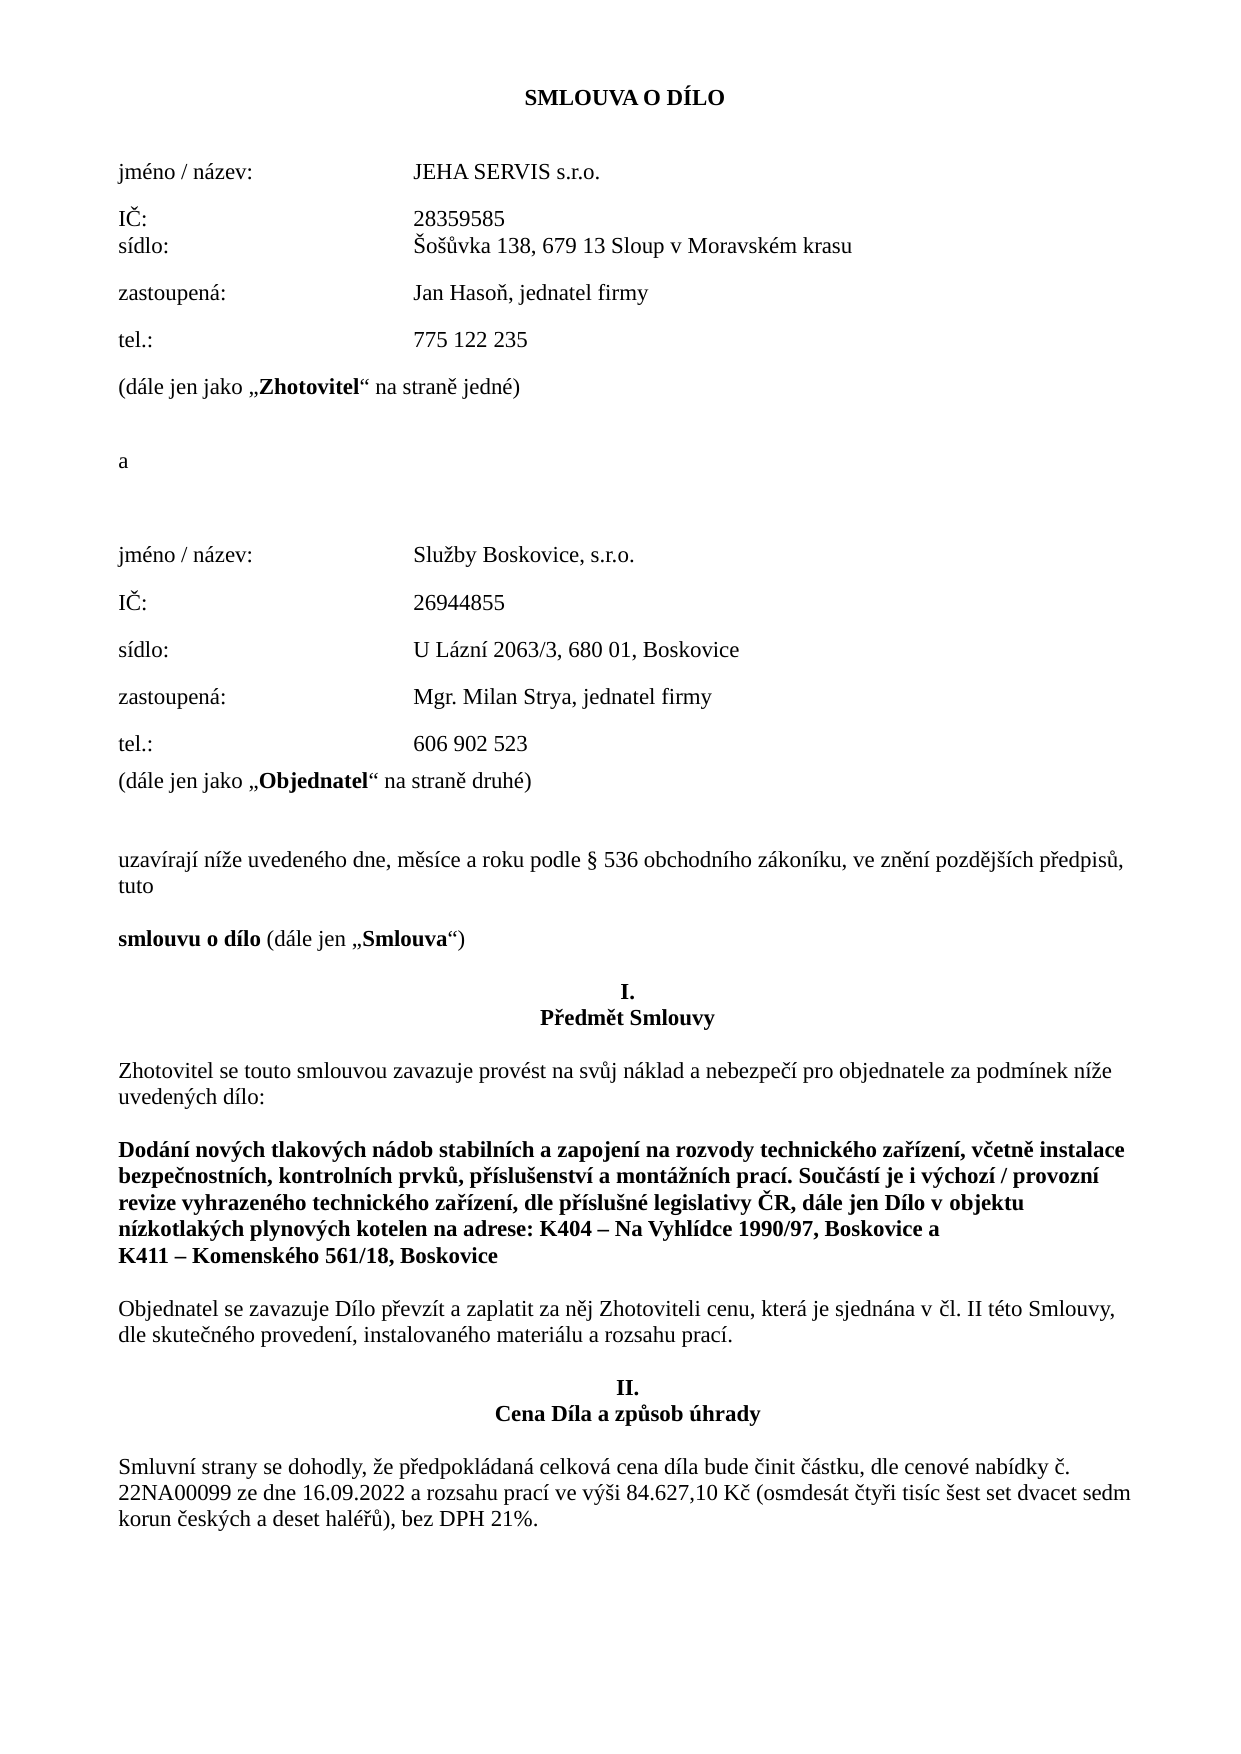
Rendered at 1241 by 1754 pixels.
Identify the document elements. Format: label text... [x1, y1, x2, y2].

text zastoupená: Jan Hasoň, jednatel firmy [118, 279, 1137, 305]
text SMLOUVA O DÍLO [118, 84, 1137, 137]
text Smluvní strany se dohodly, že předpokládaná celková cena díla bude činit částku, dle cenové nabídky č. 22NA00099 ze dne 16.09.2022 a rozsahu prací ve výši 84.627,10 Kč (osmdesát čtyři tisíc šest set dvacet sedm korun českých a deset haléřů), bez DPH 21%. [118, 1453, 1137, 1532]
text a [118, 447, 1137, 473]
text K411 – Komenského 561/18, Boskovice [118, 1242, 1137, 1268]
text I. Předmět Smlouvy [118, 978, 1137, 1057]
text tel.: 775 122 235 [118, 326, 1137, 352]
text jméno / název: JEHA SERVIS s.r.o. [118, 158, 1137, 184]
text IČ: 28359585 sídlo: Šošůvka 138, 679 13 Sloup v Moravském krasu [118, 205, 1137, 258]
text tel.: 606 902 523 [118, 730, 1137, 757]
text sídlo: U Lázní 2063/3, 680 01, Boskovice [118, 636, 1137, 662]
text jméno / název: Služby Boskovice, s.r.o. [118, 541, 1137, 568]
text Objednatel se zavazuje Dílo převzít a zaplatit za něj Zhotoviteli cenu, která je sjednána v čl. II této Smlouvy, dle skutečného provedení, instalovaného materiálu a rozsahu prací. [118, 1295, 1137, 1374]
text Zhotovitel se touto smlouvou zavazuje provést na svůj náklad a nebezpečí pro objednatele za podmínek níže uvedených dílo: [118, 1057, 1137, 1109]
text II. Cena Díla a způsob úhrady [118, 1374, 1137, 1453]
text (dále jen jako „Objednatel“ na straně druhé) uzavírají níže uvedeného dne, měsíce a roku podle § 536 obchodního zákoníku, ve znění pozdějších předpisů, tuto smlouvu o dílo (dále jen „Smlouva“) [118, 767, 1137, 978]
text IČ: 26944855 [118, 589, 1137, 615]
text Dodání nových tlakových nádob stabilních a zapojení na rozvody technického zařízení, včetně instalace bezpečnostních, kontrolních prvků, příslušenství a montážních prací. Součástí je i výchozí / provozní revize vyhrazeného technického zařízení, dle příslušné legislativy ČR, dále jen Dílo v objektu nízkotlakých plynových kotelen na adrese: K404 – Na Vyhlídce 1990/97, Boskovice a [118, 1136, 1137, 1242]
text zastoupená: Mgr. Milan Strya, jednatel firmy [118, 683, 1137, 709]
text (dále jen jako „Zhotovitel“ na straně jedné) [118, 373, 1137, 426]
